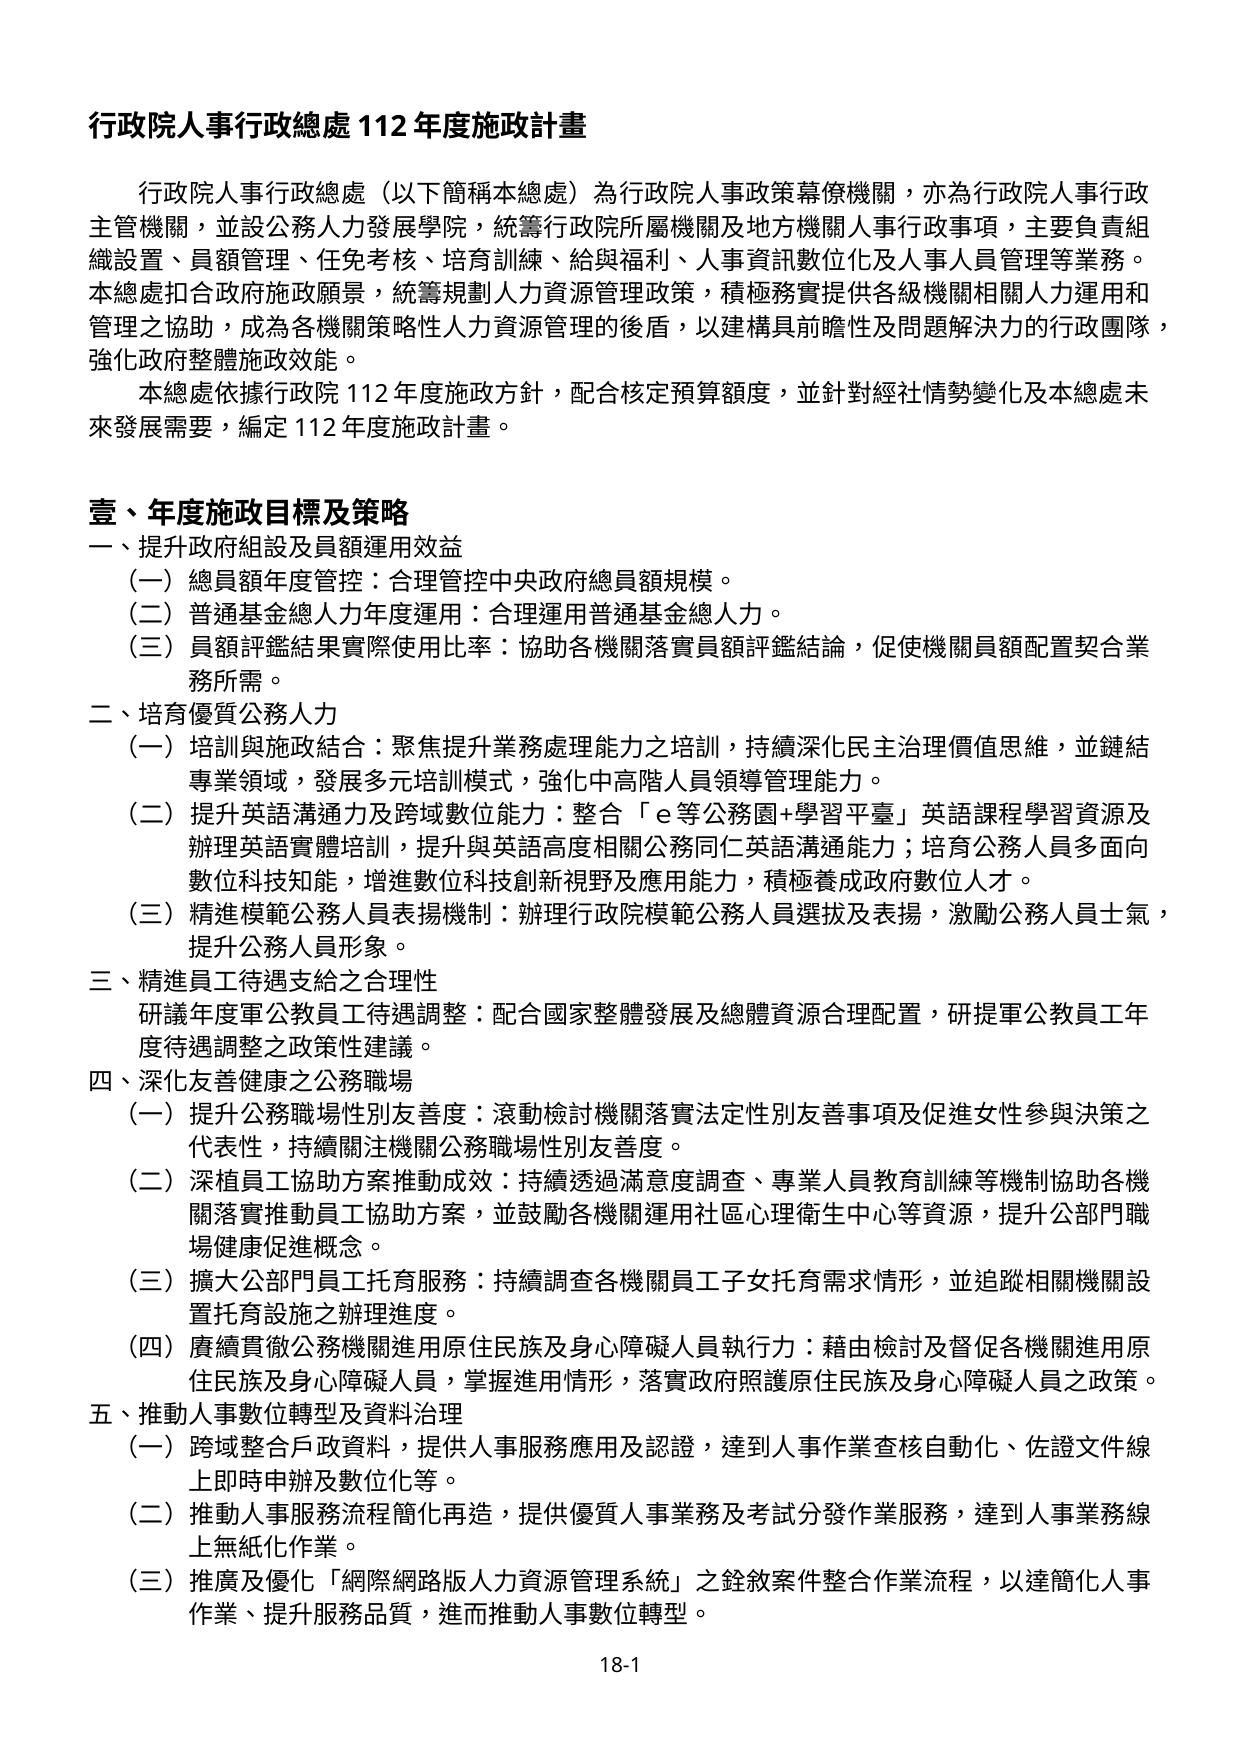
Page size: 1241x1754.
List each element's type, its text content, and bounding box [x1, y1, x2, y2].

text （三）精進模範公務人員表揚機制：辦理行政院模範公務人員選拔及表揚，激勵公務人員士氣，提升公務人員形象。 [113, 897, 1152, 963]
text （四）賡續貫徹公務機關進用原住民族及身心障礙人員執行力：藉由檢討及督促各機關進用原住民族及身心障礙人員，掌握進用情形，落實政府照護原住民族及身心障礙人員之政策。 [113, 1330, 1152, 1397]
text 行政院人事行政總處（以下簡稱本總處）為行政院人事政策幕僚機關，亦為行政院人事行政主管機關，並設公務人力發展學院，統籌行政院所屬機關及地方機關人事行政事項，主要負責組織設置、員額管理、任免考核、培育訓練、給與福利、人事資訊數位化及人事人員管理等業務。本總處扣合政府施政願景，統籌規劃人力資源管理政策，積極務實提供各級機關相關人力運用和管理之協助，成為各機關策略性人力資源管理的後盾，以建構具前瞻性及問題解決力的行政團隊，強化政府整體施政效能。 [88, 176, 1152, 376]
text 行政院人事行政總處112年度施政計畫 [88, 109, 1152, 143]
text 二、培育優質公務人力 [88, 697, 1152, 730]
text 五、推動人事數位轉型及資料治理 [88, 1397, 1152, 1430]
text （二）提升英語溝通力及跨域數位能力：整合「ｅ等公務園+學習平臺」英語課程學習資源及辦理英語實體培訓，提升與英語高度相關公務同仁英語溝通能力；培育公務人員多面向數位科技知能，增進數位科技創新視野及應用能力，積極養成政府數位人才。 [113, 797, 1152, 897]
text （二）深植員工協助方案推動成效：持續透過滿意度調查、專業人員教育訓練等機制協助各機關落實推動員工協助方案，並鼓勵各機關運用社區心理衛生中心等資源，提升公部門職場健康促進概念。 [113, 1163, 1152, 1263]
text 四、深化友善健康之公務職場 [88, 1063, 1152, 1097]
text 三、精進員工待遇支給之合理性 [88, 963, 1152, 997]
text （二）推動人事服務流程簡化再造，提供優質人事業務及考試分發作業服務，達到人事業務線上無紙化作業。 [113, 1497, 1152, 1563]
text 研議年度軍公教員工待遇調整：配合國家整體發展及總體資源合理配置，研提軍公教員工年度待遇調整之政策性建議。 [138, 997, 1152, 1063]
text （一）提升公務職場性別友善度：滾動檢討機關落實法定性別友善事項及促進女性參與決策之代表性，持續關注機關公務職場性別友善度。 [113, 1097, 1152, 1163]
text （三）員額評鑑結果實際使用比率：協助各機關落實員額評鑑結論，促使機關員額配置契合業務所需。 [113, 630, 1152, 697]
text （一）培訓與施政結合：聚焦提升業務處理能力之培訓，持續深化民主治理價值思維，並鏈結專業領域，發展多元培訓模式，強化中高階人員領導管理能力。 [113, 730, 1152, 797]
text （二）普通基金總人力年度運用：合理運用普通基金總人力。 [113, 597, 1152, 630]
text 一、提升政府組設及員額運用效益 [88, 530, 1152, 563]
text （三）推廣及優化「網際網路版人力資源管理系統」之銓敘案件整合作業流程，以達簡化人事作業、提升服務品質，進而推動人事數位轉型。 [113, 1563, 1152, 1630]
text （三）擴大公部門員工托育服務：持續調查各機關員工子女托育需求情形，並追蹤相關機關設置托育設施之辦理進度。 [113, 1263, 1152, 1330]
text （一）跨域整合戶政資料，提供人事服務應用及認證，達到人事作業查核自動化、佐證文件線上即時申辦及數位化等。 [113, 1430, 1152, 1497]
text 壹、年度施政目標及策略 [88, 497, 1152, 530]
text （一）總員額年度管控：合理管控中央政府總員額規模。 [113, 563, 1152, 597]
text 本總處依據行政院112年度施政方針，配合核定預算額度，並針對經社情勢變化及本總處未來發展需要，編定112年度施政計畫。 [88, 376, 1152, 443]
